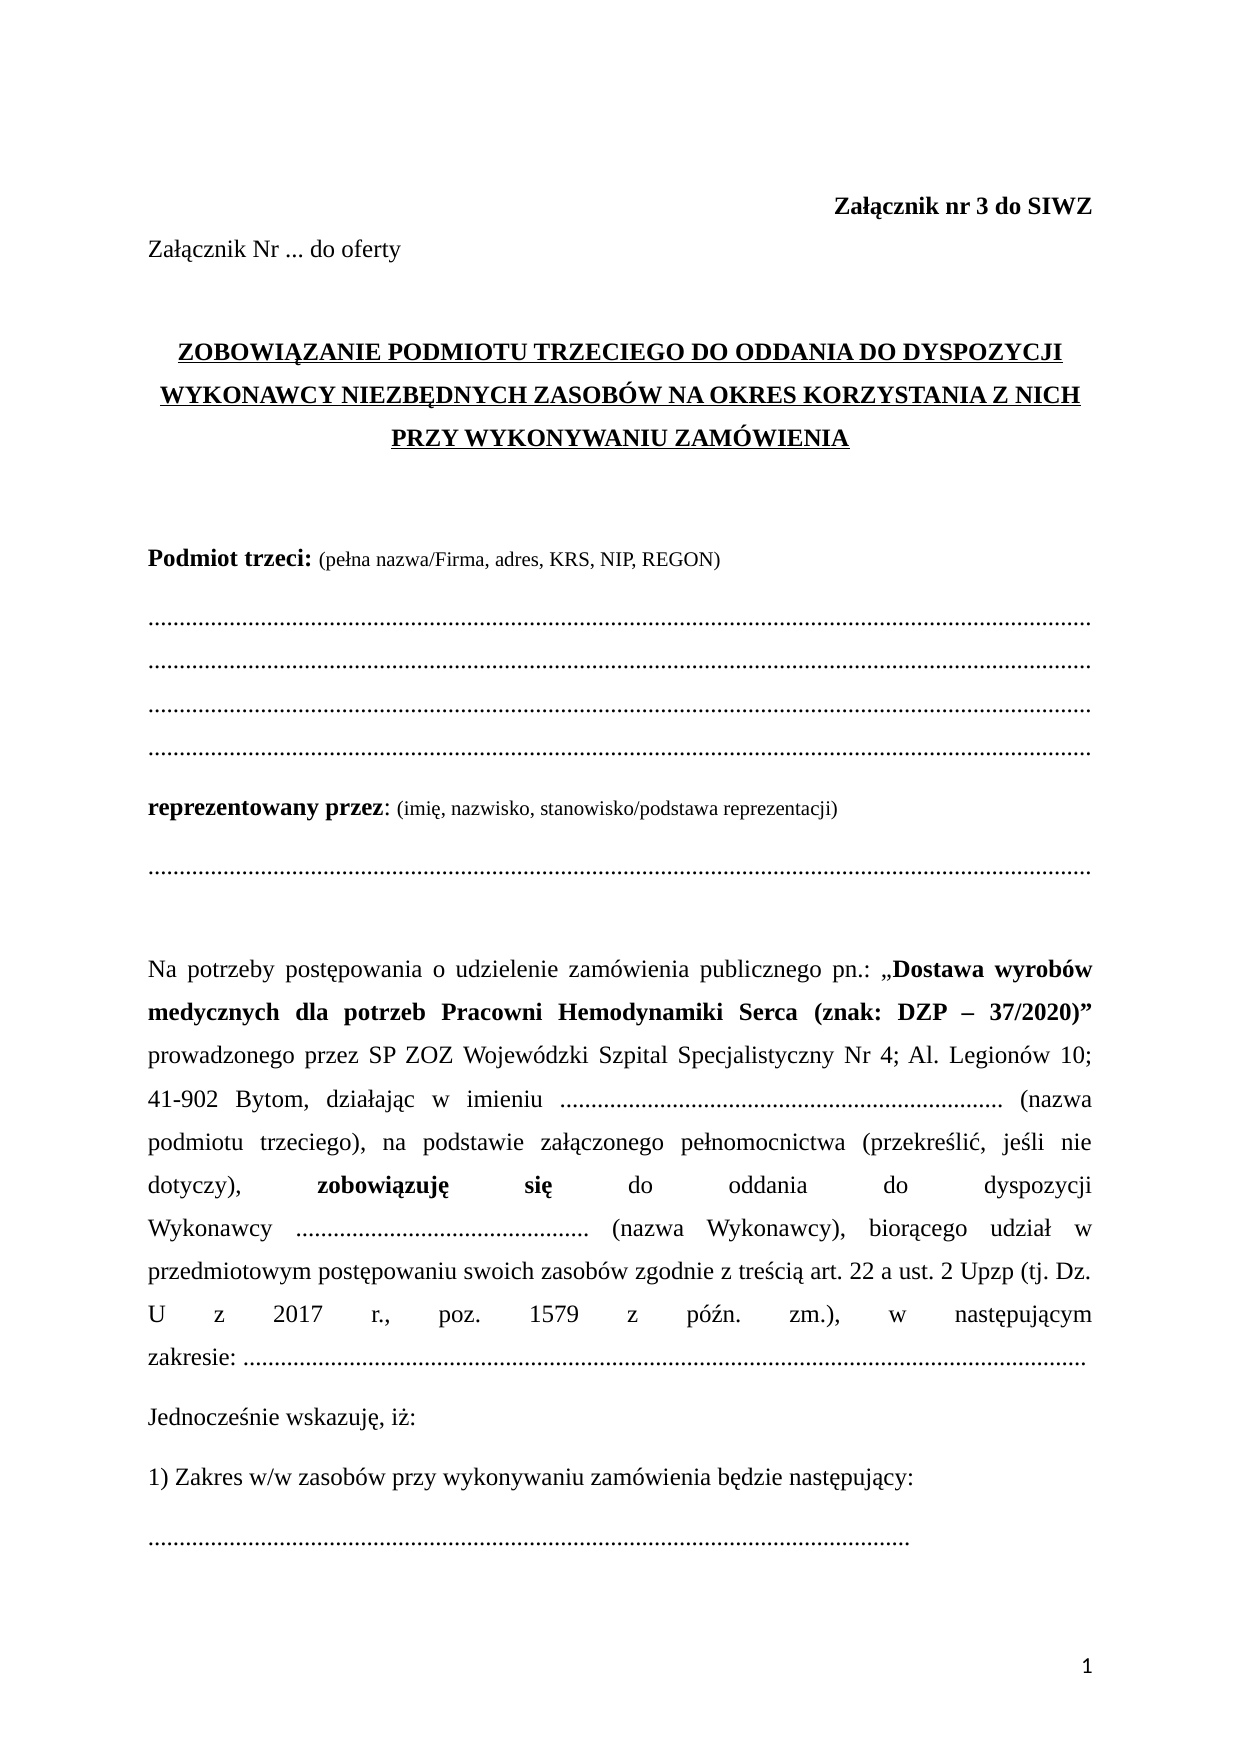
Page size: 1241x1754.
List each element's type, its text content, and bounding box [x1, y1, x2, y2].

text .......................................................................................................................... [148, 1522, 1093, 1551]
text Załącznik Nr ... do oferty [148, 234, 1093, 263]
text Załącznik nr 3 do SIWZ [148, 191, 1093, 219]
text 1) Zakres w/w zasobów przy wykonywaniu zamówienia będzie następujący: [148, 1462, 1093, 1491]
text ZOBOWIĄZANIE PODMIOTU TRZECIEGO DO ODDANIA DO DYSPOZYCJI WYKONAWCY NIEZBĘDNYCH ZASOBÓW NA OKRES KORZYSTANIA Z NICH PRZY WYKONYWANIU ZAMÓWIENIA [148, 337, 1093, 452]
text Podmiot trzeci: (pełna nazwa/Firma, adres, KRS, NIP, REGON) [148, 543, 1093, 571]
text ....................................................................................................................................................... [148, 851, 1093, 880]
text ............................................................................................................................................................................................................................................................................................................................................................................................................................................................................................................................................................................................................................ [148, 602, 1093, 761]
text Jednocześnie wskazuję, iż: [148, 1402, 1093, 1431]
text Na potrzeby postępowania o udzielenie zamówienia publicznego pn.: „Dostawa wyrobów medycznych dla potrzeb Pracowni Hemodynamiki Serca (znak: DZP – 37/2020)” prowadzonego przez SP ZOZ Wojewódzki Szpital Specjalistyczny Nr 4; Al. Legionów 10; 41-902 Bytom, działając w imieniu ....................................................................... (nazwa podmiotu trzeciego), na podstawie załączonego pełnomocnictwa (przekreślić, jeśli nie dotyczy), zobowiązuję się do oddania do dyspozycji Wykonawcy ............................................... (nazwa Wykonawcy), biorącego udział w przedmiotowym postępowaniu swoich zasobów zgodnie z treścią art. 22 a ust. 2 Upzp (tj. Dz. U z 2017 r., poz. 1579 z późn. zm.), w następującym zakresie: ....................................................................................................................................... [148, 954, 1093, 1371]
text reprezentowany przez: (imię, nazwisko, stanowisko/podstawa reprezentacji) [148, 792, 1093, 820]
